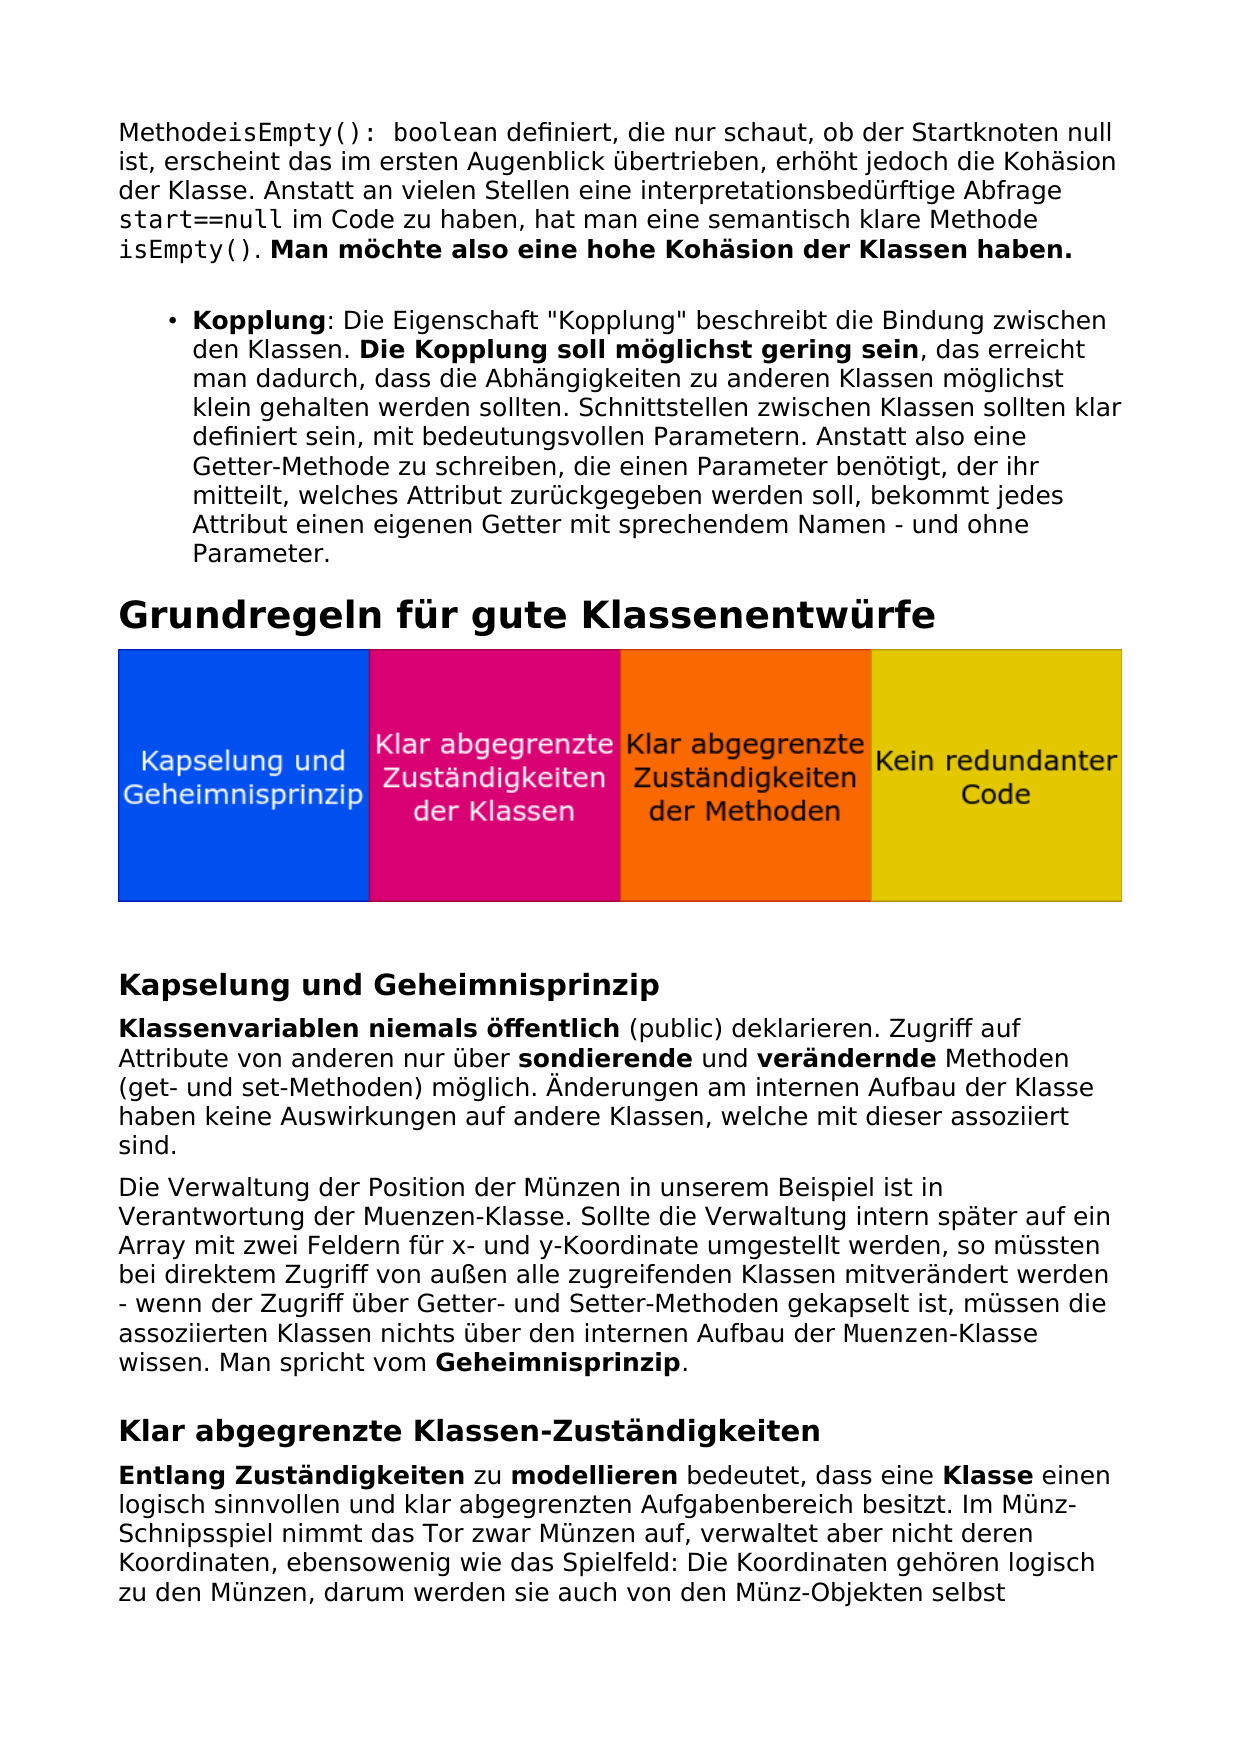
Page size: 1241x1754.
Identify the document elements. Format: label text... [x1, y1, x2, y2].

text Klassenvariablen niemals öffentlich (public) deklarieren. Zugriff auf Attribute von anderen nur über sondierende und verändernde Methoden (get- und set-Methoden) möglich. Änderungen am internen Aufbau der Klasse haben keine Auswirkungen auf andere Klassen, welche mit dieser assoziiert sind. [118, 1015, 1122, 1161]
list Kopplung: Die Eigenschaft "Kopplung" beschreibt die Bindung zwischen den Klassen. Die Kopplung soll möglichst gering sein, das erreicht man dadurch, dass die Abhängigkeiten zu anderen Klassen möglichst klein gehalten werden sollten. Schnittstellen zwischen Klassen sollten klar definiert sein, mit bedeutungsvollen Parametern. Anstatt also eine Getter-Methode zu schreiben, die einen Parameter benötigt, der ihr mitteilt, welches Attribut zurückgegeben werden soll, bekommt jedes Attribut einen eigenen Getter mit sprechendem Namen - und ohne Parameter. [177, 306, 1122, 568]
text MethodeisEmpty(): boolean definiert, die nur schaut, ob der Startknoten null ist, erscheint das im ersten Augenblick übertrieben, erhöht jedoch die Kohäsion der Klasse. Anstatt an vielen Stellen eine interpretationsbedürftige Abfrage start==null im Code zu haben, hat man eine semantisch klare Methode isEmpty(). Man möchte also eine hohe Kohäsion der Klassen haben. [118, 118, 1122, 264]
picture [118, 649, 1123, 902]
subtitle Grundregeln für gute Klassenentwürfe [118, 593, 1122, 637]
subtitle Klar abgegrenzte Klassen-Zuständigkeiten [118, 1415, 1122, 1449]
text Entlang Zuständigkeiten zu modellieren bedeutet, dass eine Klasse einen logisch sinnvollen und klar abgegrenzten Aufgabenbereich besitzt. Im Münz-Schnipsspiel nimmt das Tor zwar Münzen auf, verwaltet aber nicht deren Koordinaten, ebensowenig wie das Spielfeld: Die Koordinaten gehören logisch zu den Münzen, darum werden sie auch von den Münz-Objekten selbst [118, 1461, 1122, 1607]
text Die Verwaltung der Position der Münzen in unserem Beispiel ist in Verantwortung der Muenzen-Klasse. Sollte die Verwaltung intern später auf ein Array mit zwei Feldern für x- und y-Koordinate umgestellt werden, so müssten bei direktem Zugriff von außen alle zugreifenden Klassen mitverändert werden - wenn der Zugriff über Getter- und Setter-Methoden gekapselt ist, müssen die assoziierten Klassen nichts über den internen Aufbau der Muenzen-Klasse wissen. Man spricht vom Geheimnisprinzip. [118, 1173, 1122, 1377]
subtitle Kapselung und Geheimnisprinzip [118, 968, 1122, 1002]
